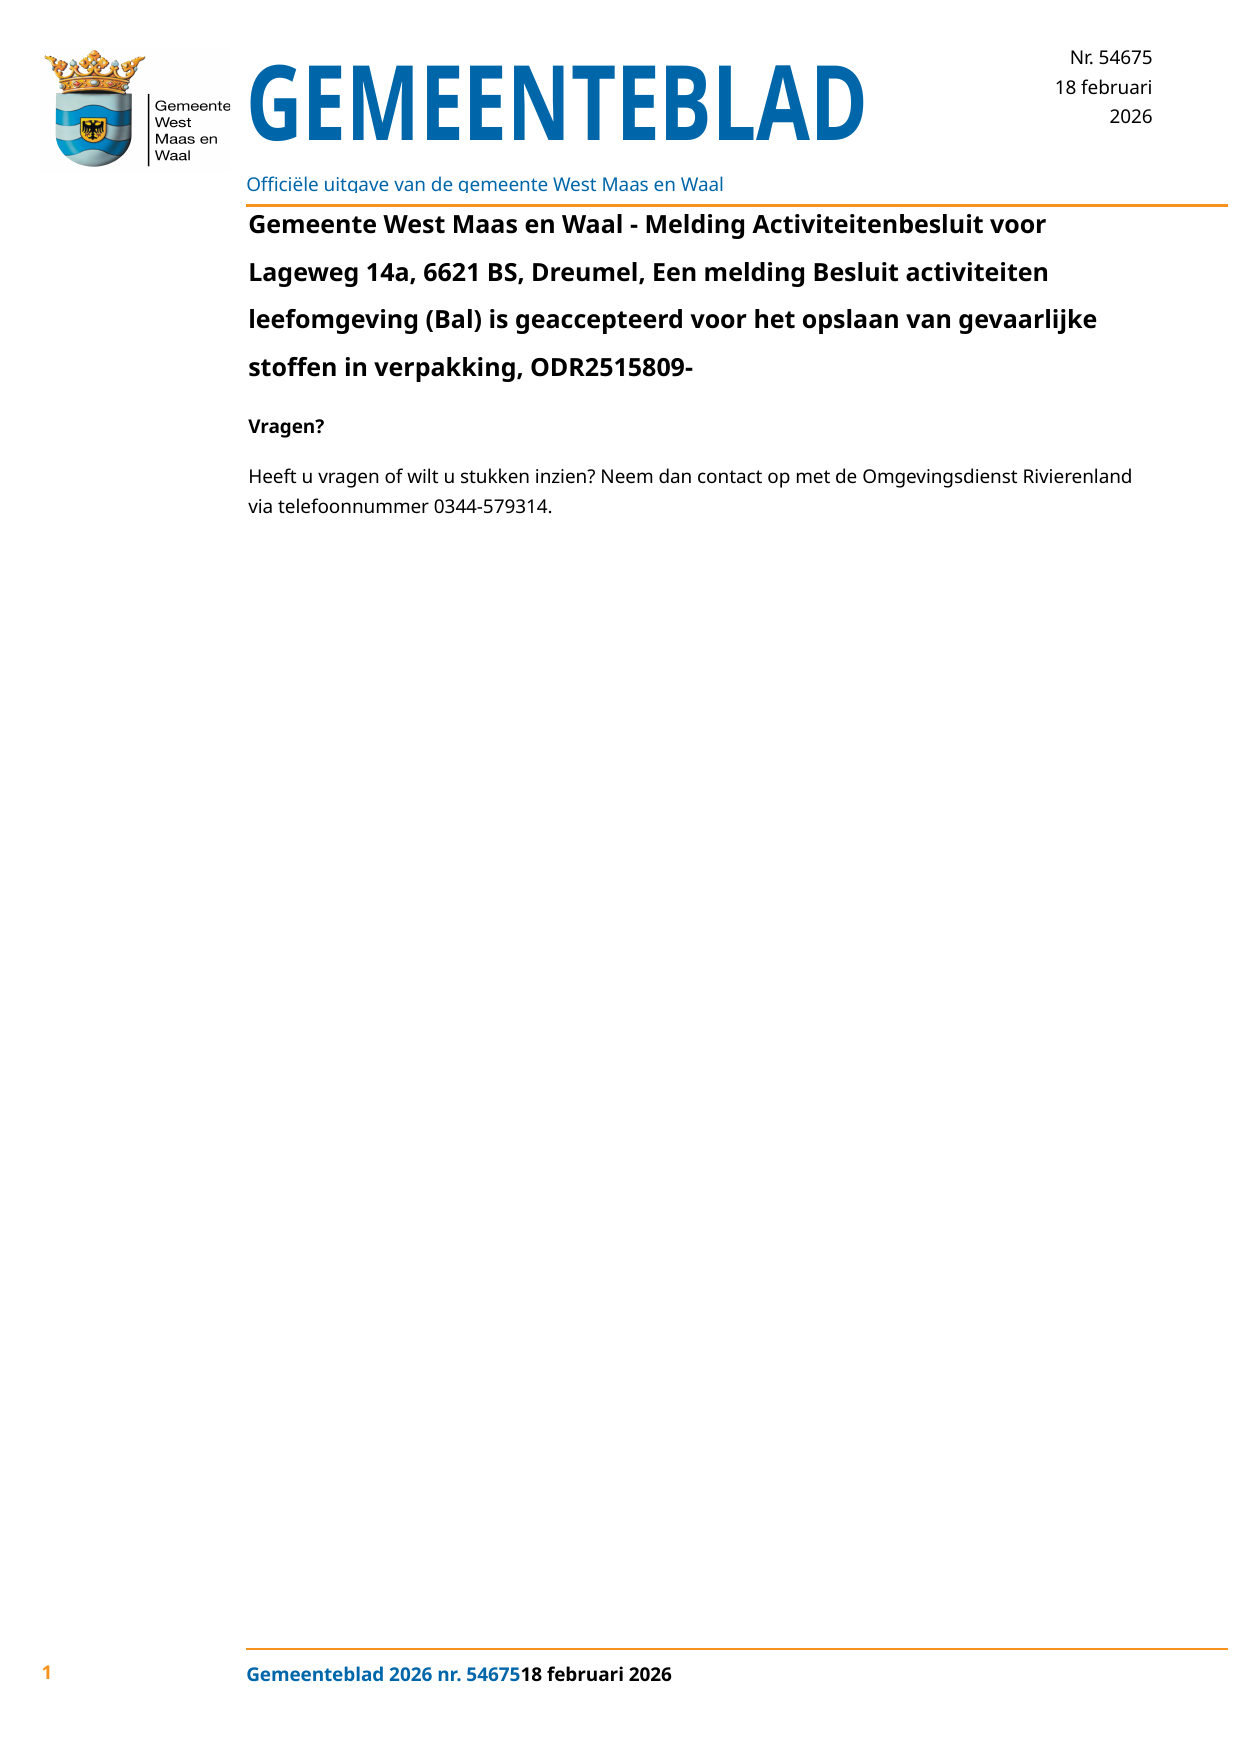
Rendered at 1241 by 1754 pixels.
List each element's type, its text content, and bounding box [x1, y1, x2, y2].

text Vragen? [248, 413, 1152, 439]
picture [41, 47, 231, 172]
text Heeft u vragen of wilt u stukken inzien? Neem dan contact op met de Omgevingsdienst Rivierenland via telefoonnummer 0344-579314. [248, 463, 1152, 519]
text Gemeente West Maas en Waal - Melding Activiteitenbesluit voor Lageweg 14a, 6621 BS, Dreumel, Een melding Besluit activiteiten leefomgeving (Bal) is geaccepteerd voor het opslaan van gevaarlijke stoffen in verpakking, ODR2515809- [248, 207, 1152, 384]
